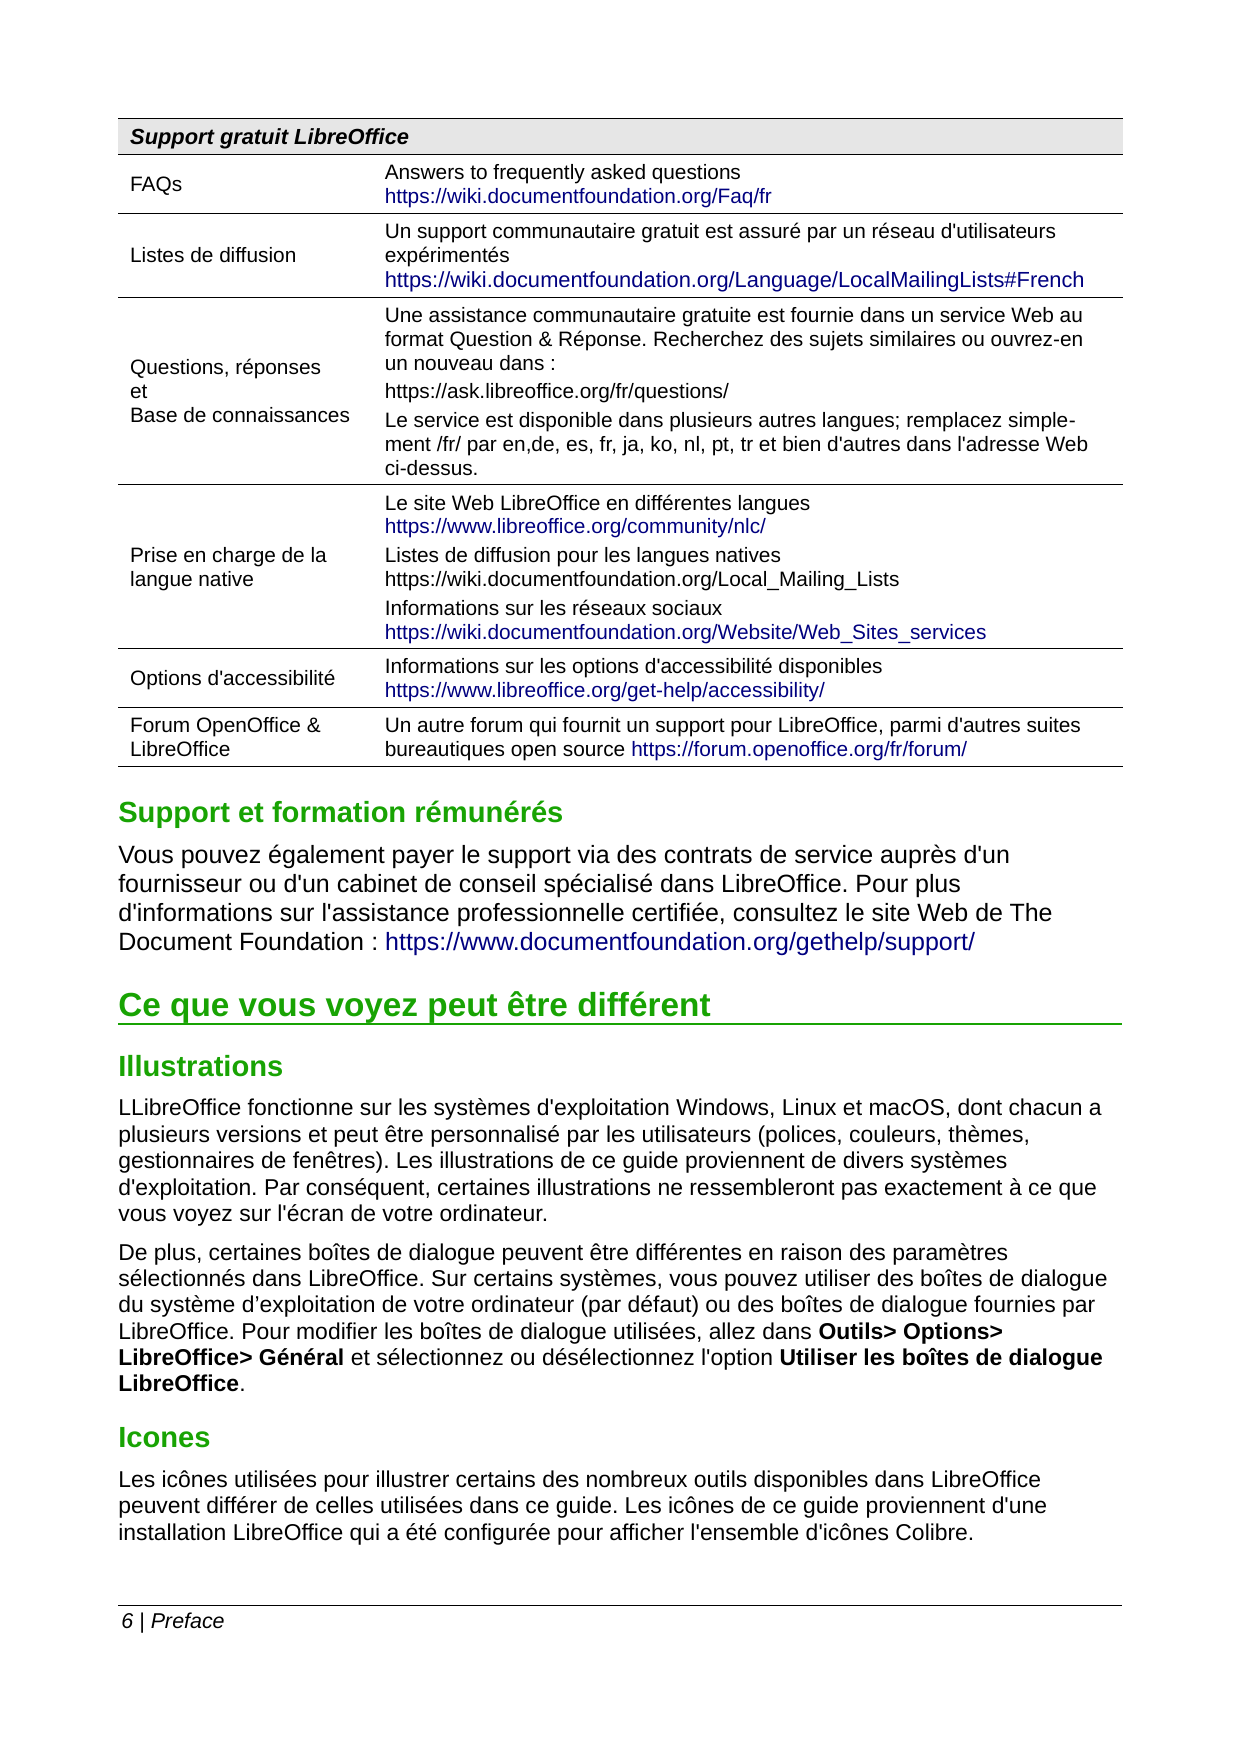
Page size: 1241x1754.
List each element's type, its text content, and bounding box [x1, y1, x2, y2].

table_cell Questions, réponses et Base de connaissances [118, 298, 373, 484]
table_cell Une assistance communautaire gratuite est fournie dans un service Web au format Question & Réponse. Recherchez des sujets similaires ou ouvrez-en un nouveau dans : https://ask.libreoffice.org/fr/questions/ Le service est disponible dans plusieurs autres langues; remplacez simple­ment /fr/ par en,de, es, fr, ja, ko, nl, pt, tr et bien d'autres dans l'adresse Web ci-dessus. [373, 298, 1123, 484]
text LLibreOffice fonctionne sur les systèmes d'exploitation Windows, Linux et macOS, dont chacun a plusieurs versions et peut être personnalisé par les utilisateurs (polices, couleurs, thèmes, gestionnaires de fenêtres). Les illustrations de ce guide proviennent de divers systèmes d'exploitation. Par conséquent, certaines illustrations ne ressembleront pas exactement à ce que vous voyez sur l'écran de votre ordinateur. [118, 1094, 1122, 1226]
table_cell Le site Web LibreOffice en différentes langues https://www.libreoffice.org/community/nlc/ Listes de diffusion pour les langues natives https://wiki.documentfoundation.org/Local_Mailing_Lists Informations sur les réseaux sociaux https://wiki.documentfoundation.org/Website/Web_Sites_services [373, 485, 1123, 648]
subtitle Support et formation rémunérés [118, 795, 1122, 829]
table_cell FAQs [118, 155, 373, 213]
text Les icônes utilisées pour illustrer certains des nombreux outils disponibles dans LibreOffice peuvent différer de celles utilisées dans ce guide. Les icônes de ce guide proviennent d'une installation LibreOffice qui a été configurée pour afficher l'ensemble d'icônes Colibre. [118, 1466, 1122, 1545]
table_header Support gratuit LibreOffice [118, 119, 1123, 154]
table_cell Prise en charge de la langue native [118, 485, 373, 648]
table_cell Answers to frequently asked questions https://wiki.documentfoundation.org/Faq/fr [373, 155, 1123, 213]
table_cell Un autre forum qui fournit un support pour LibreOffice, parmi d'autres suites bureautiques open source https://forum.openoffice.org/fr/forum/ [373, 708, 1123, 766]
table_cell Options d'accessibilité [118, 649, 373, 707]
table_cell Un support communautaire gratuit est assuré par un réseau d'utilisateurs expérimentés https://wiki.documentfoundation.org/Language/LocalMailingLists#French [373, 214, 1123, 297]
subtitle Icones [118, 1420, 1122, 1454]
table_cell Forum OpenOffice & LibreOffice [118, 708, 373, 766]
subtitle Ce que vous voyez peut être différent [118, 985, 1122, 1023]
text Vous pouvez également payer le support via des contrats de service auprès d'un fournisseur ou d'un cabinet de conseil spécialisé dans LibreOffice. Pour plus d'informations sur l'assistance professionnelle certifiée, consultez le site Web de The Document Foundation : https://www.documentfoundation.org/gethelp/support/ [118, 840, 1122, 955]
table_cell Informations sur les options d'accessibilité disponibles https://www.libreoffice.org/get-help/accessibility/ [373, 649, 1123, 707]
subtitle Illustrations [118, 1049, 1122, 1083]
text De plus, certaines boîtes de dialogue peuvent être différentes en raison des paramètres sélectionnés dans LibreOffice. Sur certains systèmes, vous pouvez utiliser des boîtes de dialogue du système d’exploitation de votre ordinateur (par défaut) ou des boîtes de dialogue fournies par LibreOffice. Pour modifier les boîtes de dialogue utilisées, allez dans Outils> Options> LibreOffice> Général et sélectionnez ou désélectionnez l'option Utiliser les boîtes de dialogue LibreOffice. [118, 1239, 1122, 1397]
table_cell Listes de diffusion [118, 214, 373, 297]
